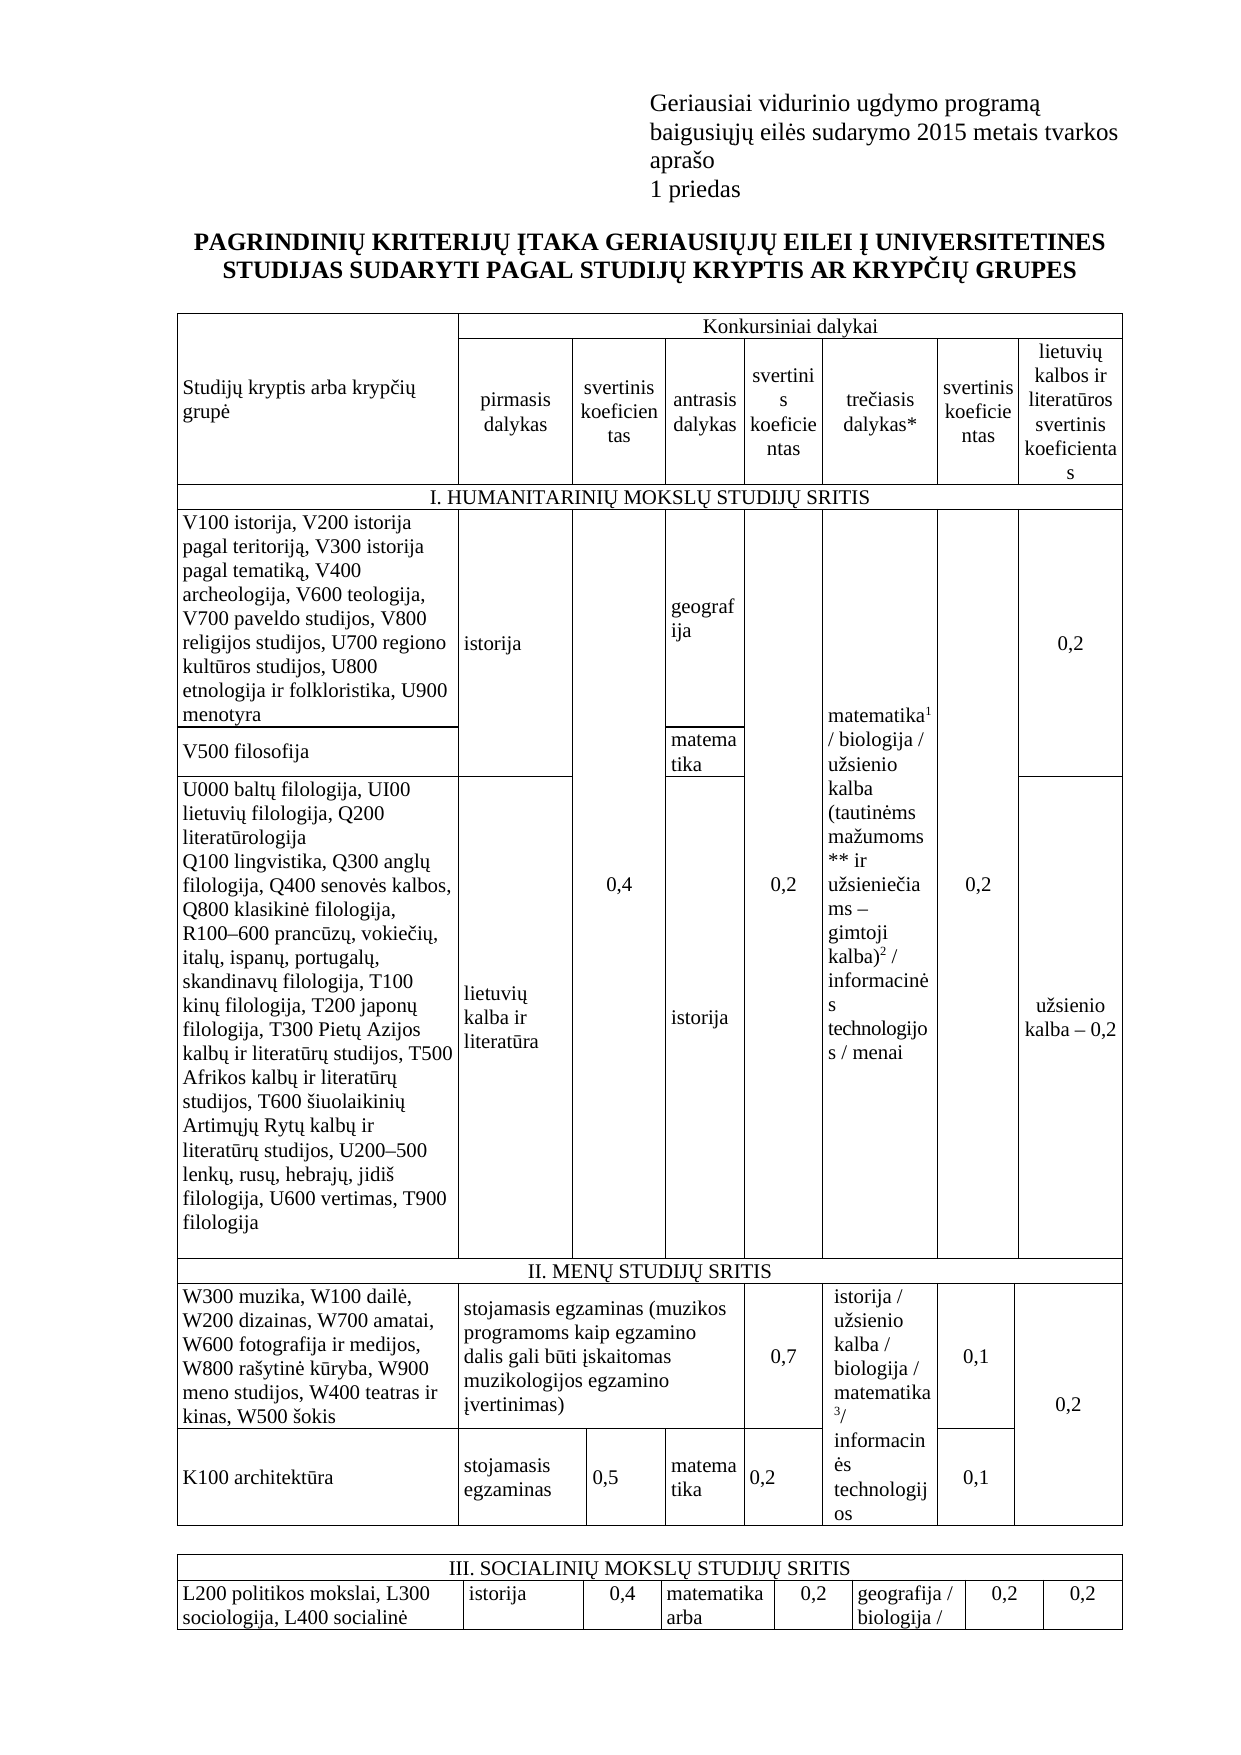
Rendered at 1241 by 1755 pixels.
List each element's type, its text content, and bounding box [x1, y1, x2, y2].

table_cell 0,1 [938, 1429, 1014, 1524]
table_cell istorija / užsienio kalba / biologija / matematika3/ informacinės technologijos [823, 1284, 937, 1524]
table_cell matematika arba [662, 1581, 774, 1629]
table_cell svertinis koeficientas [938, 339, 1018, 484]
table_cell trečiasis dalykas* [823, 339, 937, 484]
table_cell istorija [459, 510, 572, 776]
table_cell 0,7 [745, 1284, 822, 1428]
table_cell lietuvių kalbos ir literatūros svertinis koeficientas [1019, 339, 1122, 484]
table_cell 0,4 [573, 510, 665, 1258]
table_cell matematika1/ biologija / užsienio kalba (tautinėms mažumoms** ir užsieniečiams – gimtoji kalba)2 / informacinės technologijos / menai [823, 510, 937, 1258]
table_header Studijų kryptis arba krypčių grupė [178, 314, 458, 484]
table_cell K100 architektūra [178, 1429, 458, 1524]
table_cell stojamasis egzaminas (muzikos programoms kaip egzamino dalis gali būti įskaitomas muzikologijos egzamino įvertinimas) [459, 1284, 744, 1428]
table_cell 0,2 [1015, 1284, 1122, 1524]
table_cell istorija [464, 1581, 583, 1629]
table_cell svertinis koeficientas [745, 339, 822, 484]
table_cell geografija [666, 510, 744, 726]
table_cell W300 muzika, W100 dailė, W200 dizainas, W700 amatai, W600 fotografija ir medijos, W800 rašytinė kūryba, W900 meno studijos, W400 teatras ir kinas, W500 šokis [178, 1284, 458, 1428]
table_cell 0,5 [587, 1429, 665, 1524]
table_cell svertinis koeficientas [573, 339, 665, 484]
table_cell 0,2 [1044, 1581, 1122, 1629]
table_cell 0,2 [966, 1581, 1043, 1629]
table_cell 0,2 [1019, 510, 1122, 776]
table_cell antrasis dalykas [666, 339, 744, 484]
table_cell V500 filosofija [178, 728, 458, 776]
table_cell geografija / biologija / [853, 1581, 965, 1629]
table_cell L200 politikos mokslai, L300 sociologija, L400 socialinė [178, 1581, 463, 1629]
table_header III. Socialinių mokslų studijų sritis [178, 1555, 1122, 1579]
table_cell 0,1 [938, 1284, 1014, 1428]
text PAGRINDINIŲ KRITERIJŲ ĮTAKA GERIAUSIŲJŲ EILei Į UNIVERSITETINES STUDIJAS SUDARYtI PAGAL STUDIJŲ KRYPTIS AR KRYPČIŲ GRUPES [177, 227, 1122, 284]
table_cell matematika [666, 728, 744, 776]
table_cell matematika [666, 1429, 744, 1524]
table_cell V100 istorija, V200 istorija pagal teritoriją, V300 istorija pagal tematiką, V400 archeologija, V600 teologija, V700 paveldo studijos, V800 religijos studijos, U700 regiono kultūros studijos, U800 etnologija ir folkloristika, U900 menotyra [178, 510, 458, 726]
table_header Konkursiniai dalykai [459, 314, 1122, 338]
text Geriausiai vidurinio ugdymo programą baigusiųjų eilės sudarymo 2015 metais tvarkos aprašo [649, 88, 1122, 174]
table_cell 0,2 [938, 510, 1018, 1258]
table_cell 0,2 [745, 510, 822, 1258]
table_cell II. MenŲ studijų sritis [178, 1259, 1122, 1283]
table_cell užsienio kalba – 0,2 [1019, 777, 1122, 1258]
table_cell U000 baltų filologija, UI00 lietuvių filologija, Q200 literatūrologija Q100 lingvistika, Q300 anglų filologija, Q400 senovės kalbos, Q800 klasikinė filologija, R100–600 prancūzų, vokiečių, italų, ispanų, portugalų, skandinavų filologija, T100 kinų filologija, T200 japonų filologija, T300 Pietų Azijos kalbų ir literatūrų studijos, T500 Afrikos kalbų ir literatūrų studijos, T600 šiuolaikinių Artimųjų Rytų kalbų ir literatūrų studijos, U200–500 lenkų, rusų, hebrajų, jidiš filologija, U600 vertimas, T900 filologija [178, 777, 458, 1258]
text 1 priedas [649, 174, 1122, 203]
table_cell 0,4 [584, 1581, 661, 1629]
table_cell I. HUMANITARINIŲ MOKSLŲ studijų sritis [178, 485, 1122, 509]
table_cell stojamasis egzaminas [459, 1429, 586, 1524]
table_cell lietuvių kalba ir literatūra [459, 777, 572, 1258]
table_cell pirmasis dalykas [459, 339, 572, 484]
table_cell 0,2 [745, 1429, 822, 1524]
table_cell 0,2 [775, 1581, 852, 1629]
table_cell istorija [666, 777, 744, 1258]
